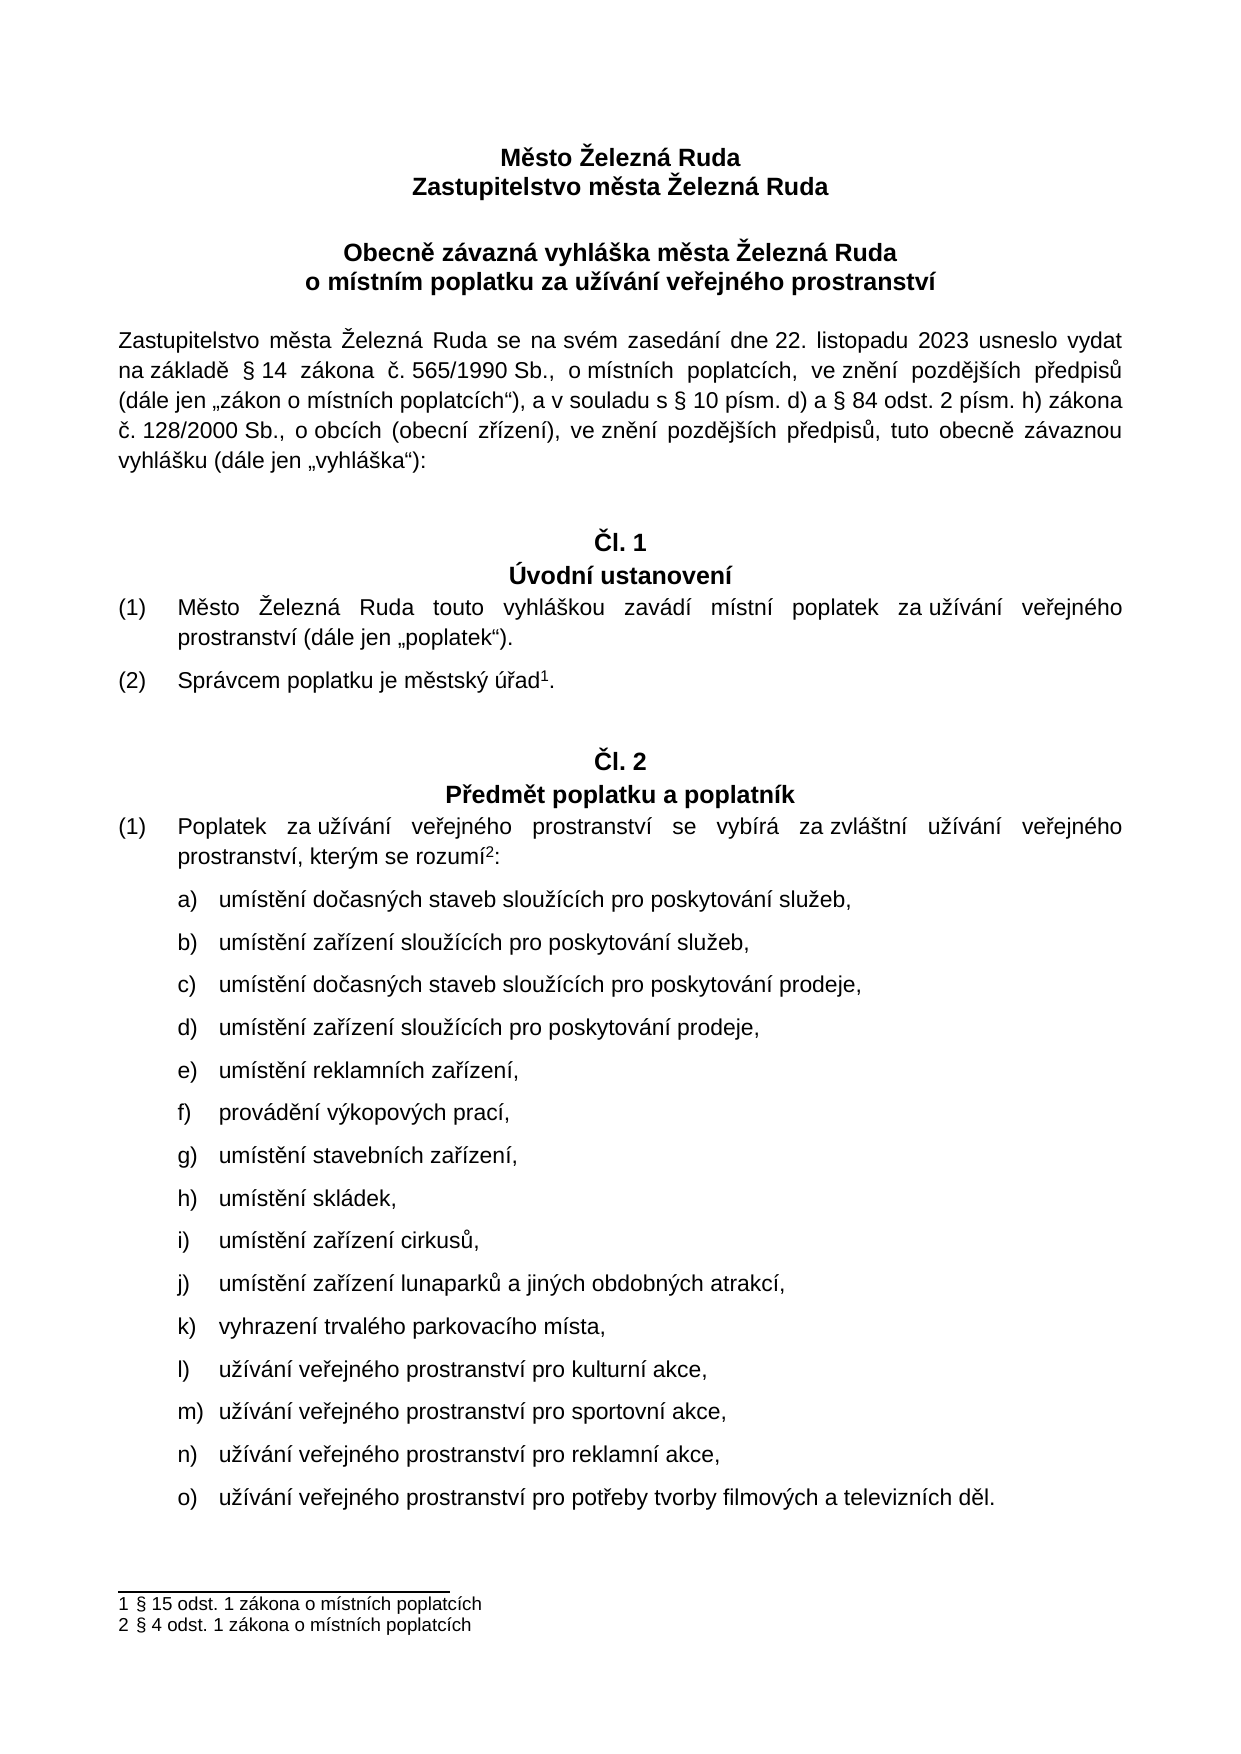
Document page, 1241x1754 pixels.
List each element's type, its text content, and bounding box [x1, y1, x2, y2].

list umístění skládek, [177, 1185, 1122, 1211]
list provádění výkopových prací, [177, 1099, 1122, 1126]
text Zastupitelstvo města Železná Ruda se na svém zasedání dne 22. listopadu 2023 usneslo vydat na základě § 14 zákona č. 565/1990 Sb., o místních poplatcích, ve znění pozdějších předpisů (dále jen „zákon o místních poplatcích“), a v souladu s § 10 písm. d) a § 84 odst. 2 písm. h) zákona č. 128/2000 Sb., o obcích (obecní zřízení), ve znění pozdějších předpisů, tuto obecně závaznou vyhlášku (dále jen „vyhláška“): [118, 327, 1122, 474]
list umístění reklamních zařízení, [177, 1057, 1122, 1083]
list vyhrazení trvalého parkovacího místa, [177, 1313, 1122, 1339]
list Správcem poplatku je městský úřad. [118, 667, 1122, 693]
list umístění dočasných staveb sloužících pro poskytování služeb, [177, 886, 1122, 912]
list umístění stavebních zařízení, [177, 1142, 1122, 1168]
list § 15 odst. 1 zákona o místních poplatcích [118, 1592, 1122, 1614]
list užívání veřejného prostranství pro sportovní akce, [177, 1398, 1122, 1425]
list umístění zařízení cirkusů, [177, 1227, 1122, 1254]
list umístění dočasných staveb sloužících pro poskytování prodeje, [177, 971, 1122, 998]
subtitle Čl. 1 Úvodní ustanovení [118, 528, 1122, 589]
list umístění zařízení sloužících pro poskytování služeb, [177, 928, 1122, 955]
list umístění zařízení lunaparků a jiných obdobných atrakcí, [177, 1270, 1122, 1297]
list Město Železná Ruda touto vyhláškou zavádí místní poplatek za užívání veřejného prostranství (dále jen „poplatek“). [118, 594, 1122, 650]
list užívání veřejného prostranství pro reklamní akce, [177, 1441, 1122, 1467]
list užívání veřejného prostranství pro potřeby tvorby filmových a televizních děl. [177, 1484, 1122, 1510]
list umístění zařízení sloužících pro poskytování prodeje, [177, 1014, 1122, 1040]
list Poplatek za užívání veřejného prostranství se vybírá za zvláštní užívání veřejného prostranství, kterým se rozumí: [118, 813, 1122, 869]
list § 4 odst. 1 zákona o místních poplatcích [118, 1614, 1122, 1635]
subtitle Čl. 2 Předmět poplatku a poplatník [118, 747, 1122, 809]
list užívání veřejného prostranství pro kulturní akce, [177, 1356, 1122, 1382]
text Město Železná Ruda Zastupitelstvo města Železná Ruda [118, 143, 1122, 201]
subtitle Obecně závazná vyhláška města Železná Ruda o místním poplatku za užívání veřejného prostranství [118, 238, 1122, 295]
